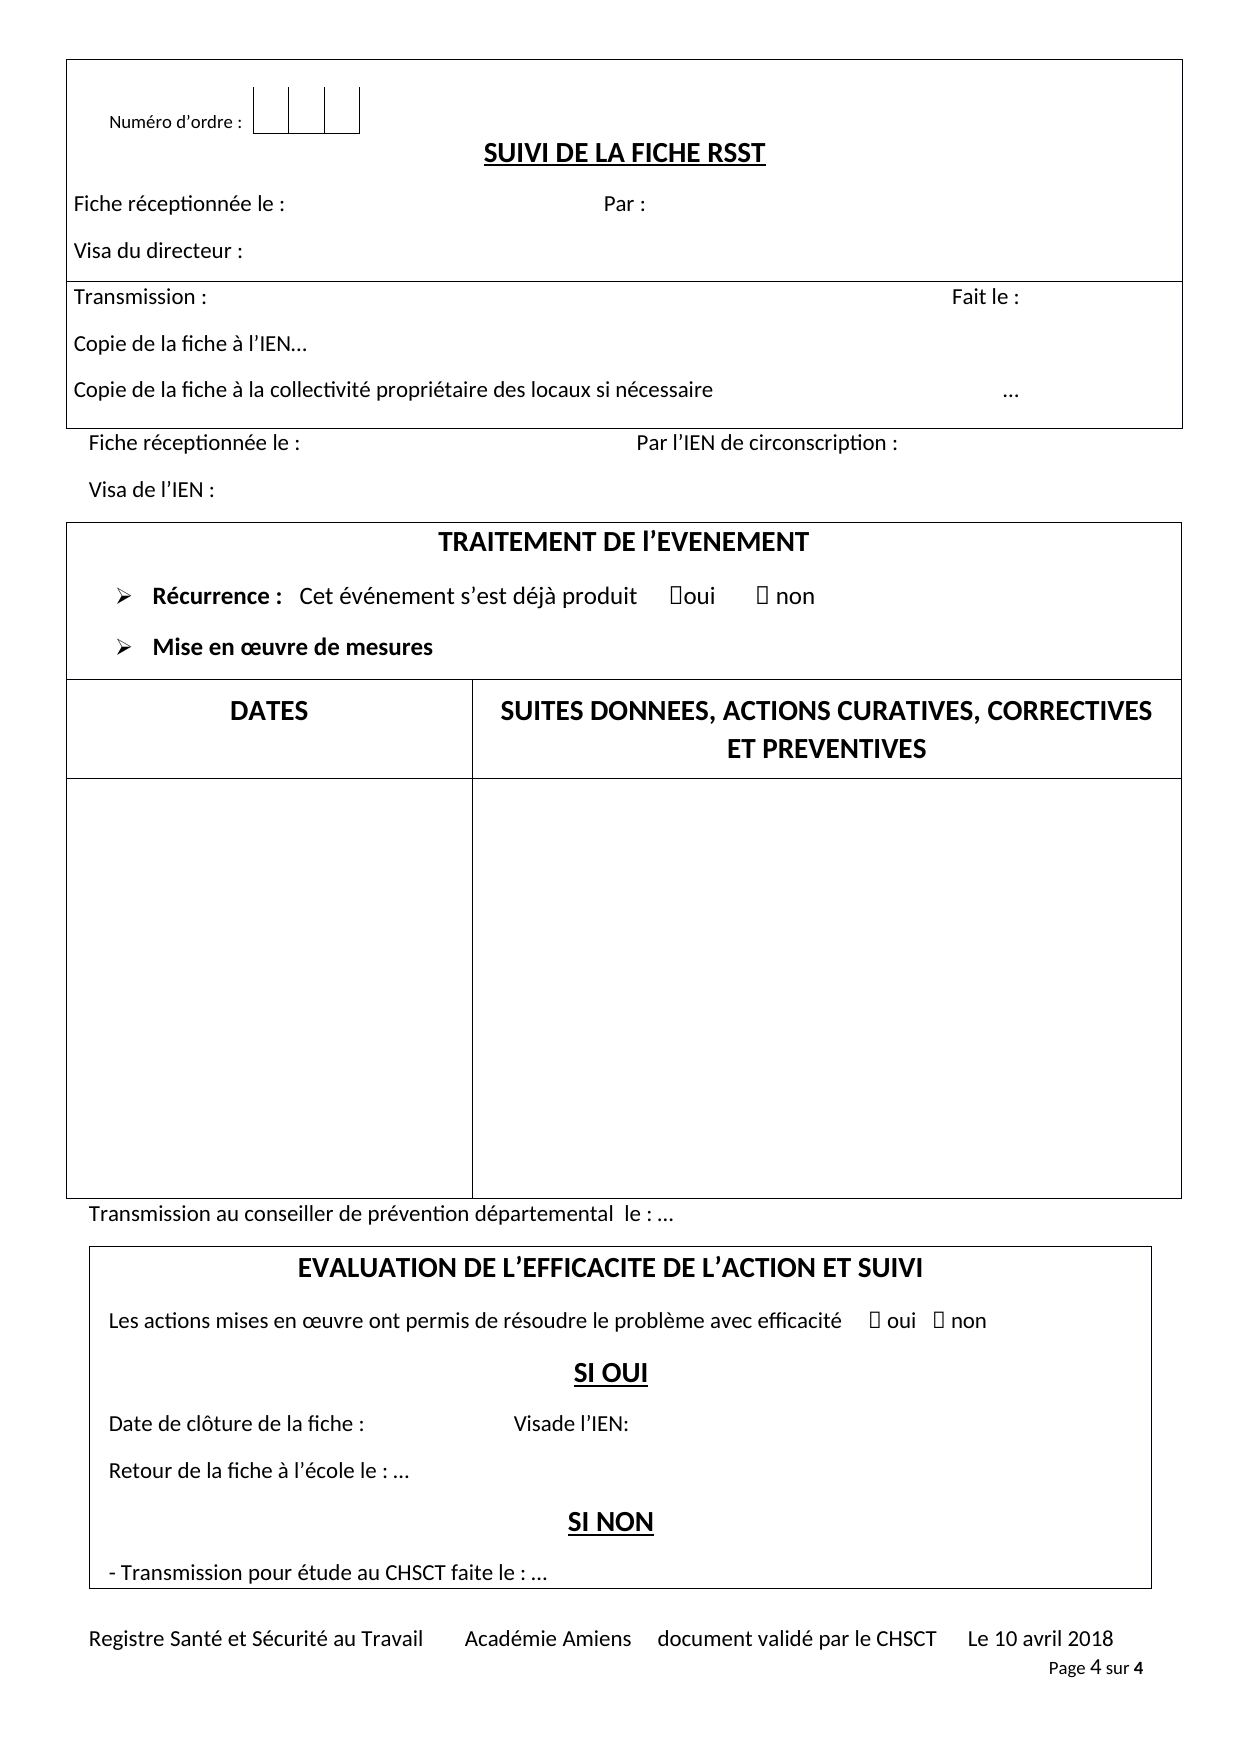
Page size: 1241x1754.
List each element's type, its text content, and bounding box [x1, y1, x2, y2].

table_cell [67, 779, 472, 1198]
table_cell DATES [67, 680, 472, 778]
text Visa de l’IEN : [89, 475, 1152, 503]
table_cell Transmission : Fait le : Copie de la fiche à l’IEN… Copie de la fiche à la collectivité propriétaire des locaux si nécessaire … [67, 282, 1182, 427]
text SI OUI [90, 1351, 1151, 1390]
text Date de clôture de la fiche : Visade l’IEN: [90, 1406, 1151, 1437]
text Retour de la fiche à l’école le : … [90, 1453, 1151, 1484]
table_header TRAITEMENT DE l’EVENEMENT Récurrence : Cet événement s’est déjà produit oui  non Mise en œuvre de mesures [67, 523, 1181, 678]
table_header [254, 87, 288, 133]
table_header Numéro d’ordre : [74, 87, 253, 133]
text EVALUATION DE L’EFFICACITE DE L’ACTION ET SUIVI [90, 1247, 1151, 1284]
table_header [289, 87, 324, 133]
text Les actions mises en œuvre ont permis de résoudre le problème avec efficacité  oui  non [90, 1301, 1151, 1335]
text - Transmission pour étude au CHSCT faite le : … [90, 1555, 1151, 1588]
table_cell SUITES DONNEES, ACTIONS CURATIVES, CORRECTIVES ET PREVENTIVES [473, 680, 1181, 778]
text SI NON [90, 1500, 1151, 1539]
table_cell [473, 779, 1181, 1198]
text Fiche réceptionnée le : Par l’IEN de circonscription : [89, 429, 1152, 457]
table_header SUIVI DE LA FICHE RSST Fiche réceptionnée le : Par : Visa du directeur : [67, 60, 1182, 281]
table_header [325, 87, 359, 133]
text Transmission au conseiller de prévention départemental le : … [89, 1199, 1152, 1227]
